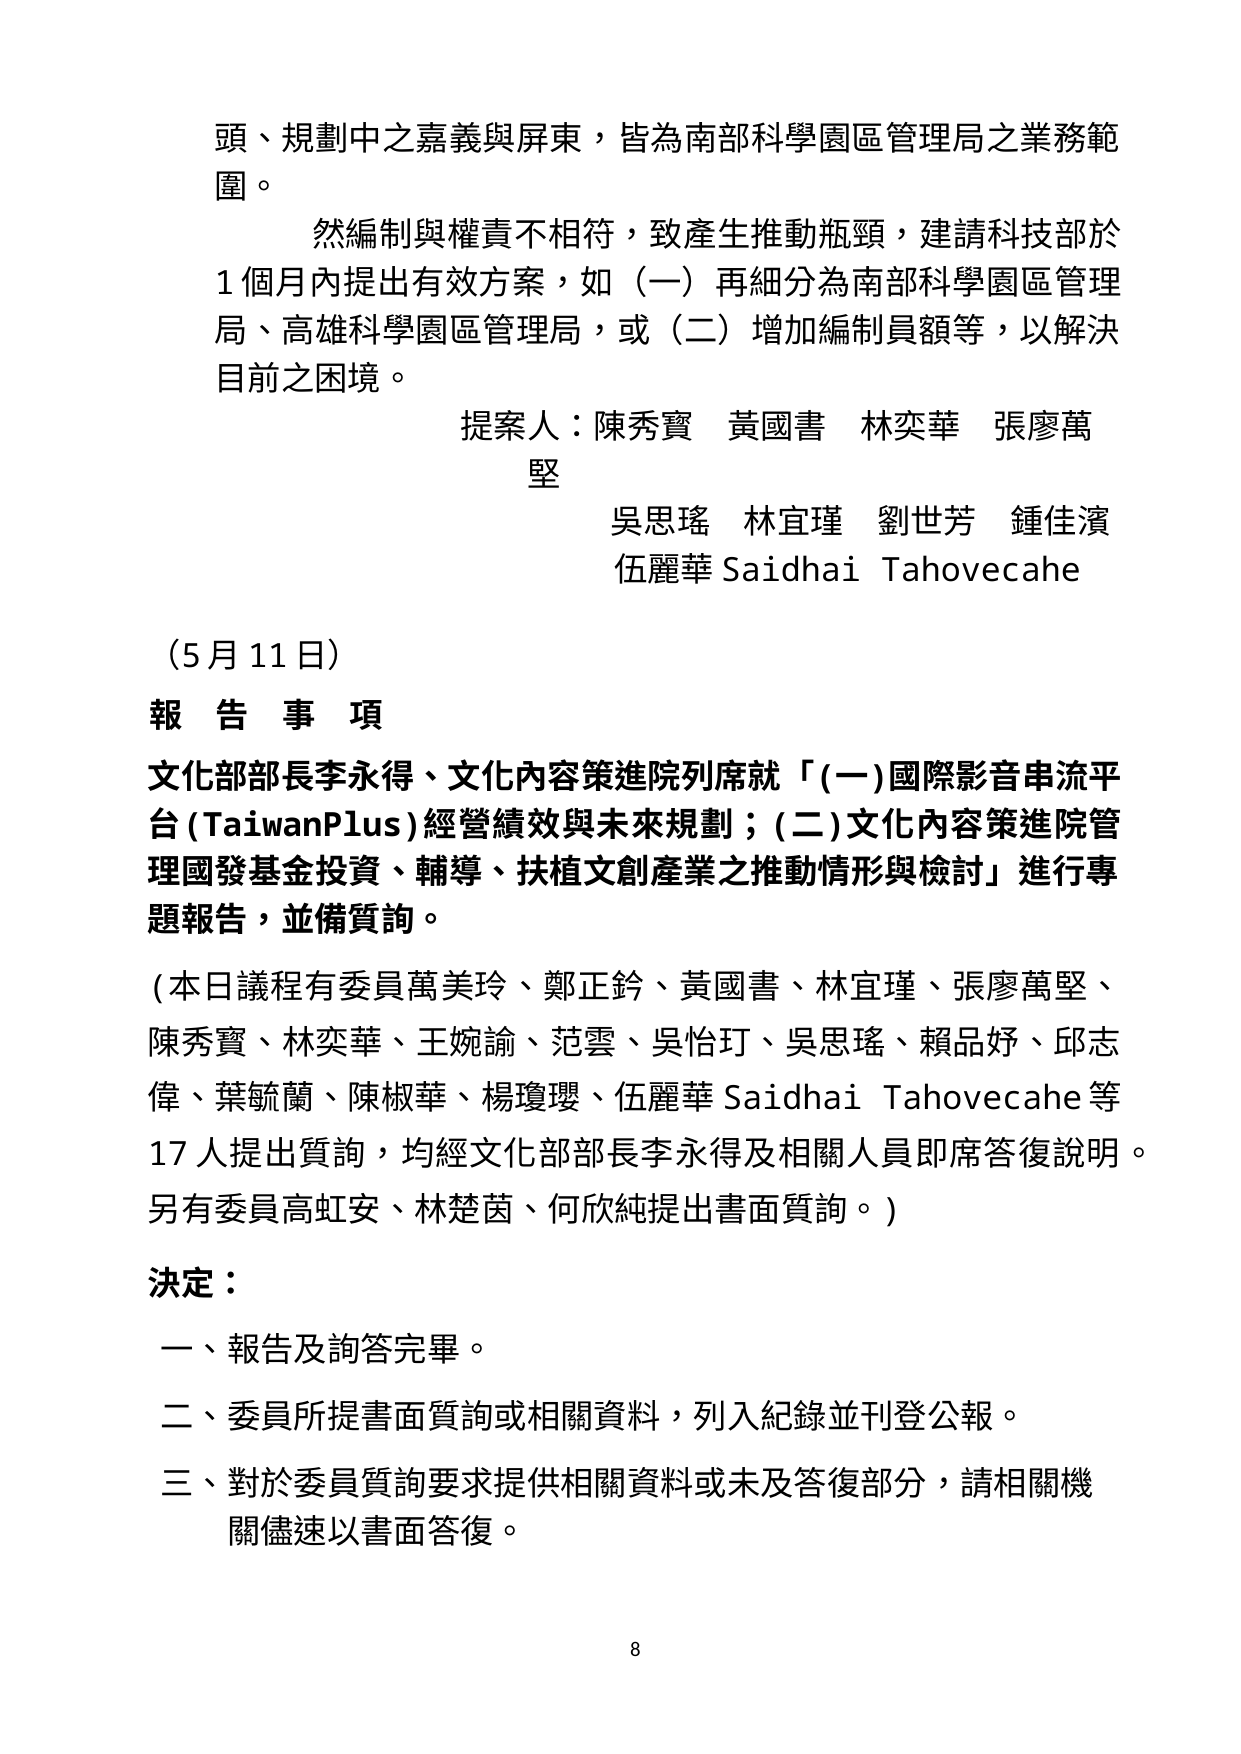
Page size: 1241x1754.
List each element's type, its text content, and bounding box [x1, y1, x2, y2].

text 伍麗華Saidhai Tahovecahe [454, 543, 1122, 591]
text （5月11日） [148, 629, 1122, 677]
text 頭、規劃中之嘉義與屏東，皆為南部科學園區管理局之業務範圍。 [148, 112, 1122, 208]
text 報 告 事 項 [149, 689, 1122, 737]
text (本日議程有委員萬美玲、鄭正鈐、黃國書、林宜瑾、張廖萬堅、陳秀寳、林奕華、王婉諭、范雲、吳怡玎、吳思瑤、賴品妤、邱志偉、葉毓蘭、陳椒華、楊瓊瓔、伍麗華Saidhai Tahovecahe等17人提出質詢，均經文化部部長李永得及相關人員即席答復說明。另有委員高虹安、林楚茵、何欣純提出書面質詢。) [148, 960, 1122, 1231]
text 然編制與權責不相符，致產生推動瓶頸，建請科技部於1個月內提出有效方案，如（一）再細分為南部科學園區管理局、高雄科學園區管理局，或（二）增加編制員額等，以解決目前之困境。 [148, 208, 1122, 400]
text 二、委員所提書面質詢或相關資料，列入紀錄並刊登公報。 [160, 1390, 1122, 1438]
text 決定： [148, 1257, 1120, 1305]
text 吳思瑤 林宜瑾 劉世芳 鍾佳濱 [470, 496, 1122, 543]
text 文化部部長李永得、文化內容策進院列席就「(一)國際影音串流平台(TaiwanPlus)經營績效與未來規劃；(二)文化內容策進院管理國發基金投資、輔導、扶植文創產業之推動情形與檢討」進行專題報告，並備質詢。 [148, 750, 1122, 941]
text 提案人：陳秀寳 黃國書 林奕華 張廖萬堅 [460, 400, 1122, 496]
text 一、報告及詢答完畢。 [160, 1323, 1122, 1371]
text 三、對於委員質詢要求提供相關資料或未及答復部分，請相關機關儘速以書面答復。 [160, 1457, 1122, 1553]
